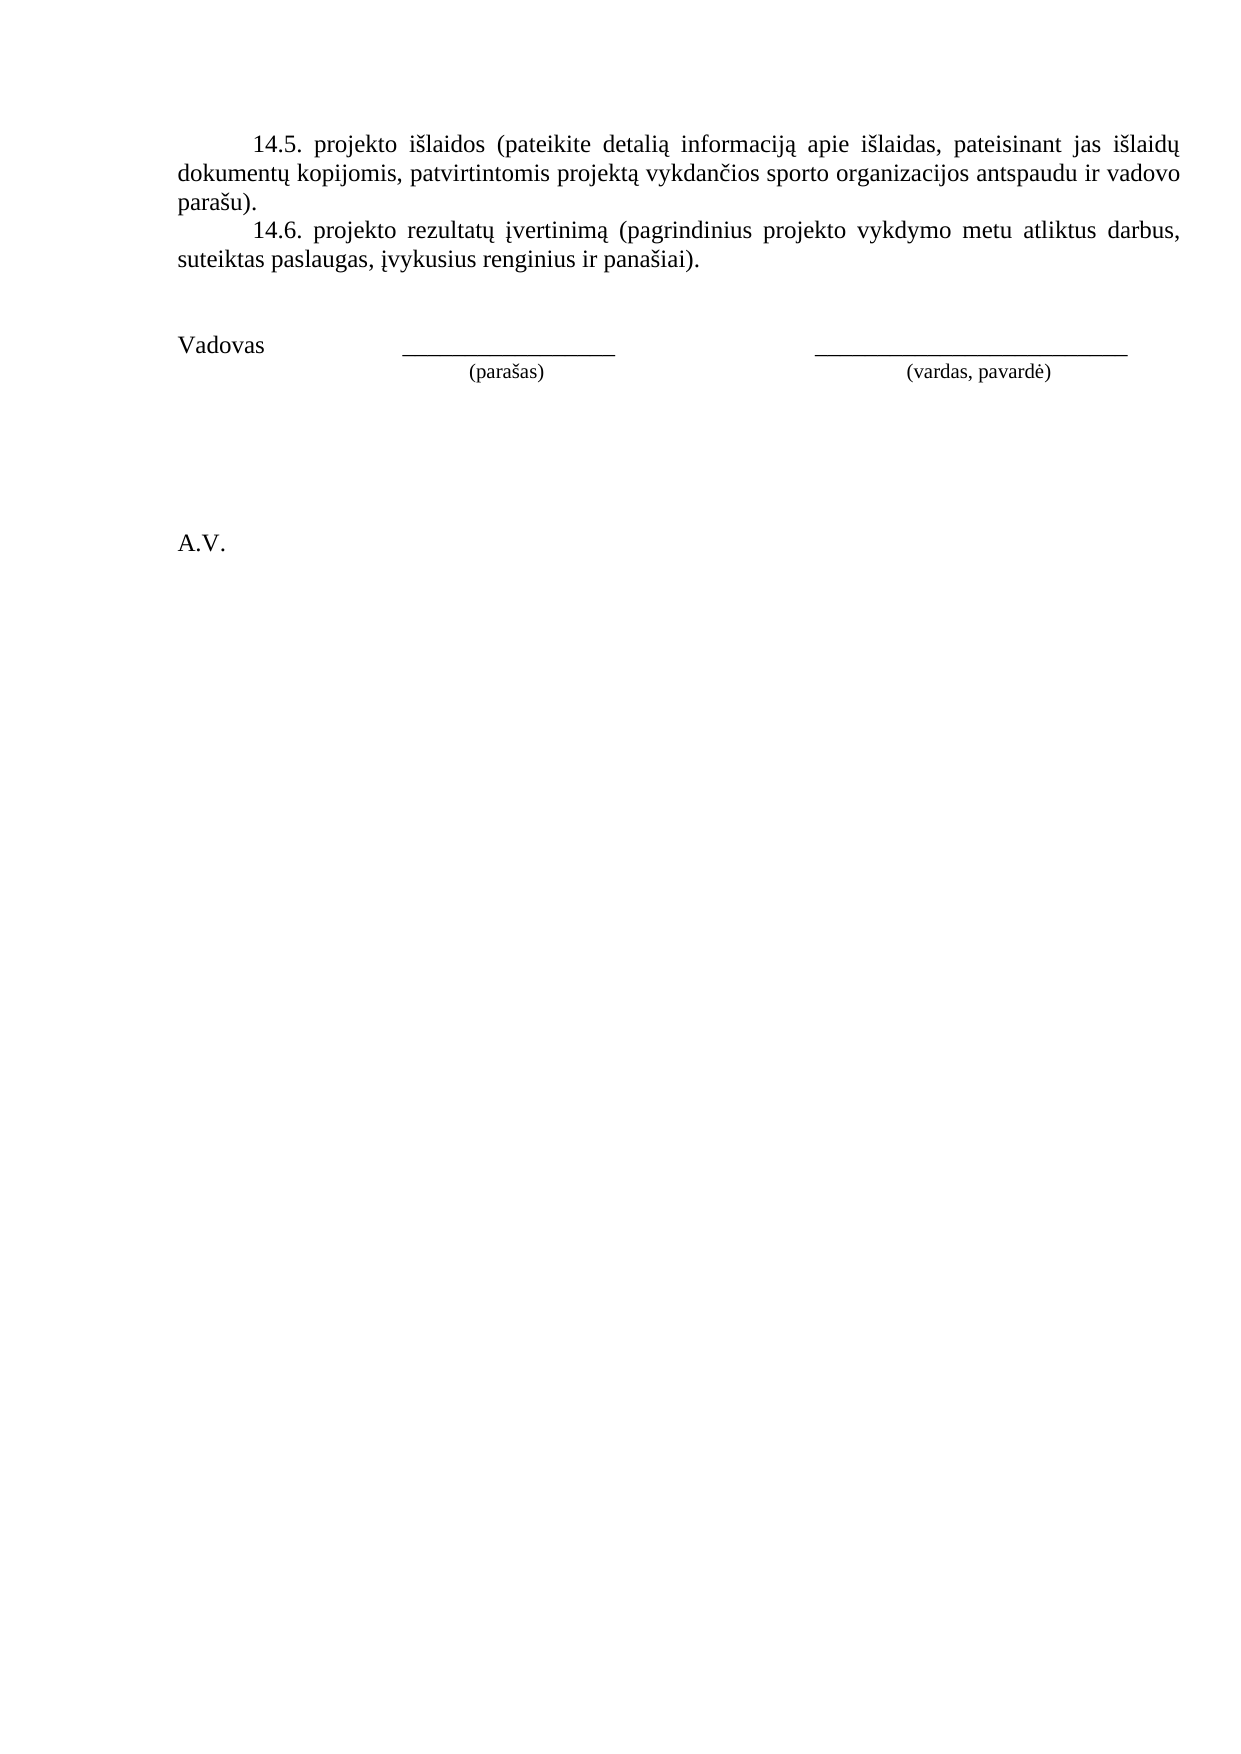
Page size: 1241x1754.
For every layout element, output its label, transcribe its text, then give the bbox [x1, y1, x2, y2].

text A.V. [177, 528, 1181, 556]
text (parašas) (vardas, pavardė) [177, 359, 1181, 383]
text 14.5. projekto išlaidos (pateikite detalią informaciją apie išlaidas, pateisinant jas išlaidų dokumentų kopijomis, patvirtintomis projektą vykdančios sporto organizacijos antspaudu ir vadovo parašu). [177, 129, 1181, 215]
text Vadovas _________________ _________________________ [177, 330, 1181, 359]
text 14.6. projekto rezultatų įvertinimą (pagrindinius projekto vykdymo metu atliktus darbus, suteiktas paslaugas, įvykusius renginius ir panašiai). [177, 215, 1181, 273]
